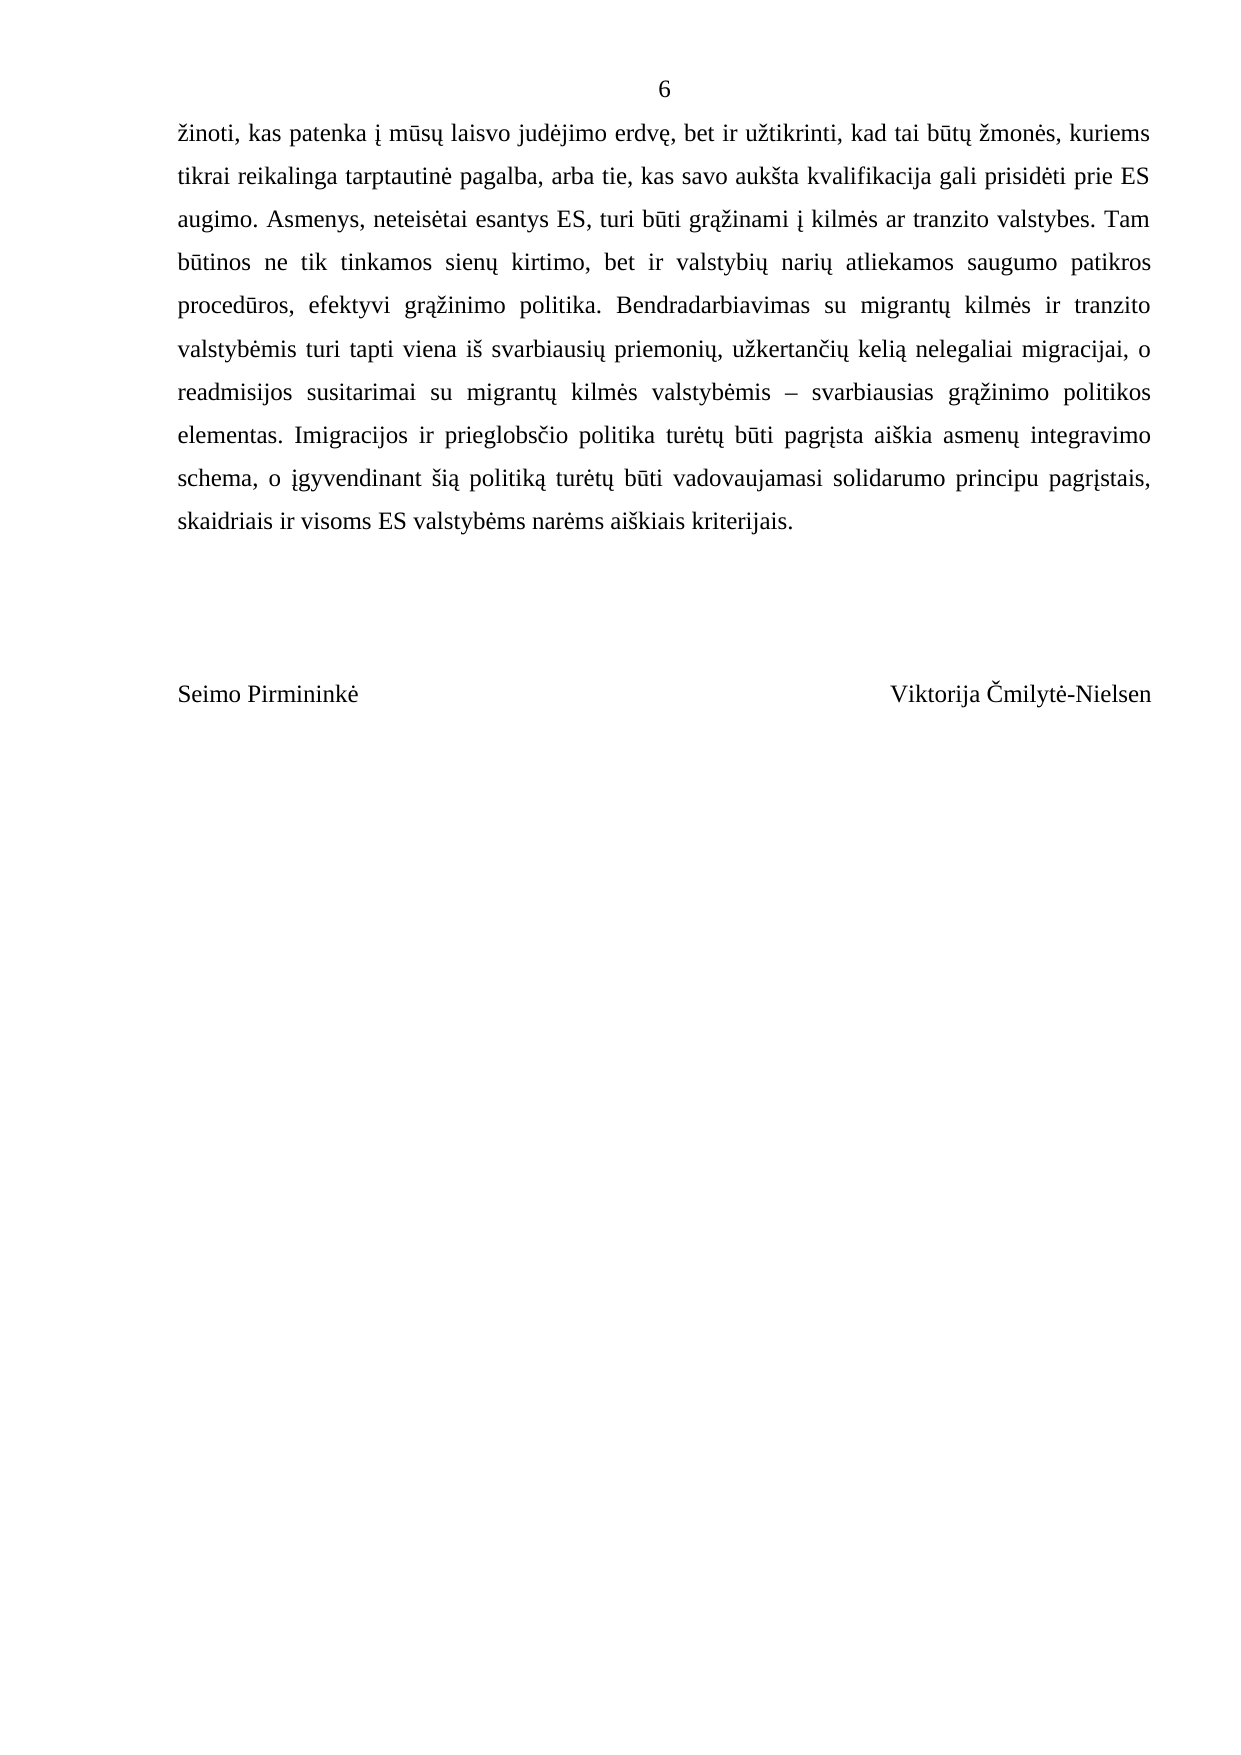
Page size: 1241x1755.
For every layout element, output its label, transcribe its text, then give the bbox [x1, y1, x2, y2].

text Seimo Pirmininkė Viktorija Čmilytė-Nielsen [177, 679, 1152, 707]
text žinoti, kas patenka į mūsų laisvo judėjimo erdvę, bet ir užtikrinti, kad tai būtų žmonės, kuriems tikrai reikalinga tarptautinė pagalba, arba tie, kas savo aukšta kvalifikacija gali prisidėti prie ES augimo. Asmenys, neteisėtai esantys ES, turi būti grąžinami į kilmės ar tranzito valstybes. Tam būtinos ne tik tinkamos sienų kirtimo, bet ir valstybių narių atliekamos saugumo patikros procedūros, efektyvi grąžinimo politika. Bendradarbiavimas su migrantų kilmės ir tranzito valstybėmis turi tapti viena iš svarbiausių priemonių, užkertančių kelią nelegaliai migracijai, o readmisijos susitarimai su migrantų kilmės valstybėmis – svarbiausias grąžinimo politikos elementas. Imigracijos ir prieglobsčio politika turėtų būti pagrįsta aiškia asmenų integravimo schema, o įgyvendinant šią politiką turėtų būti vadovaujamasi solidarumo principu pagrįstais, skaidriais ir visoms ES valstybėms narėms aiškiais kriterijais. [177, 118, 1152, 535]
